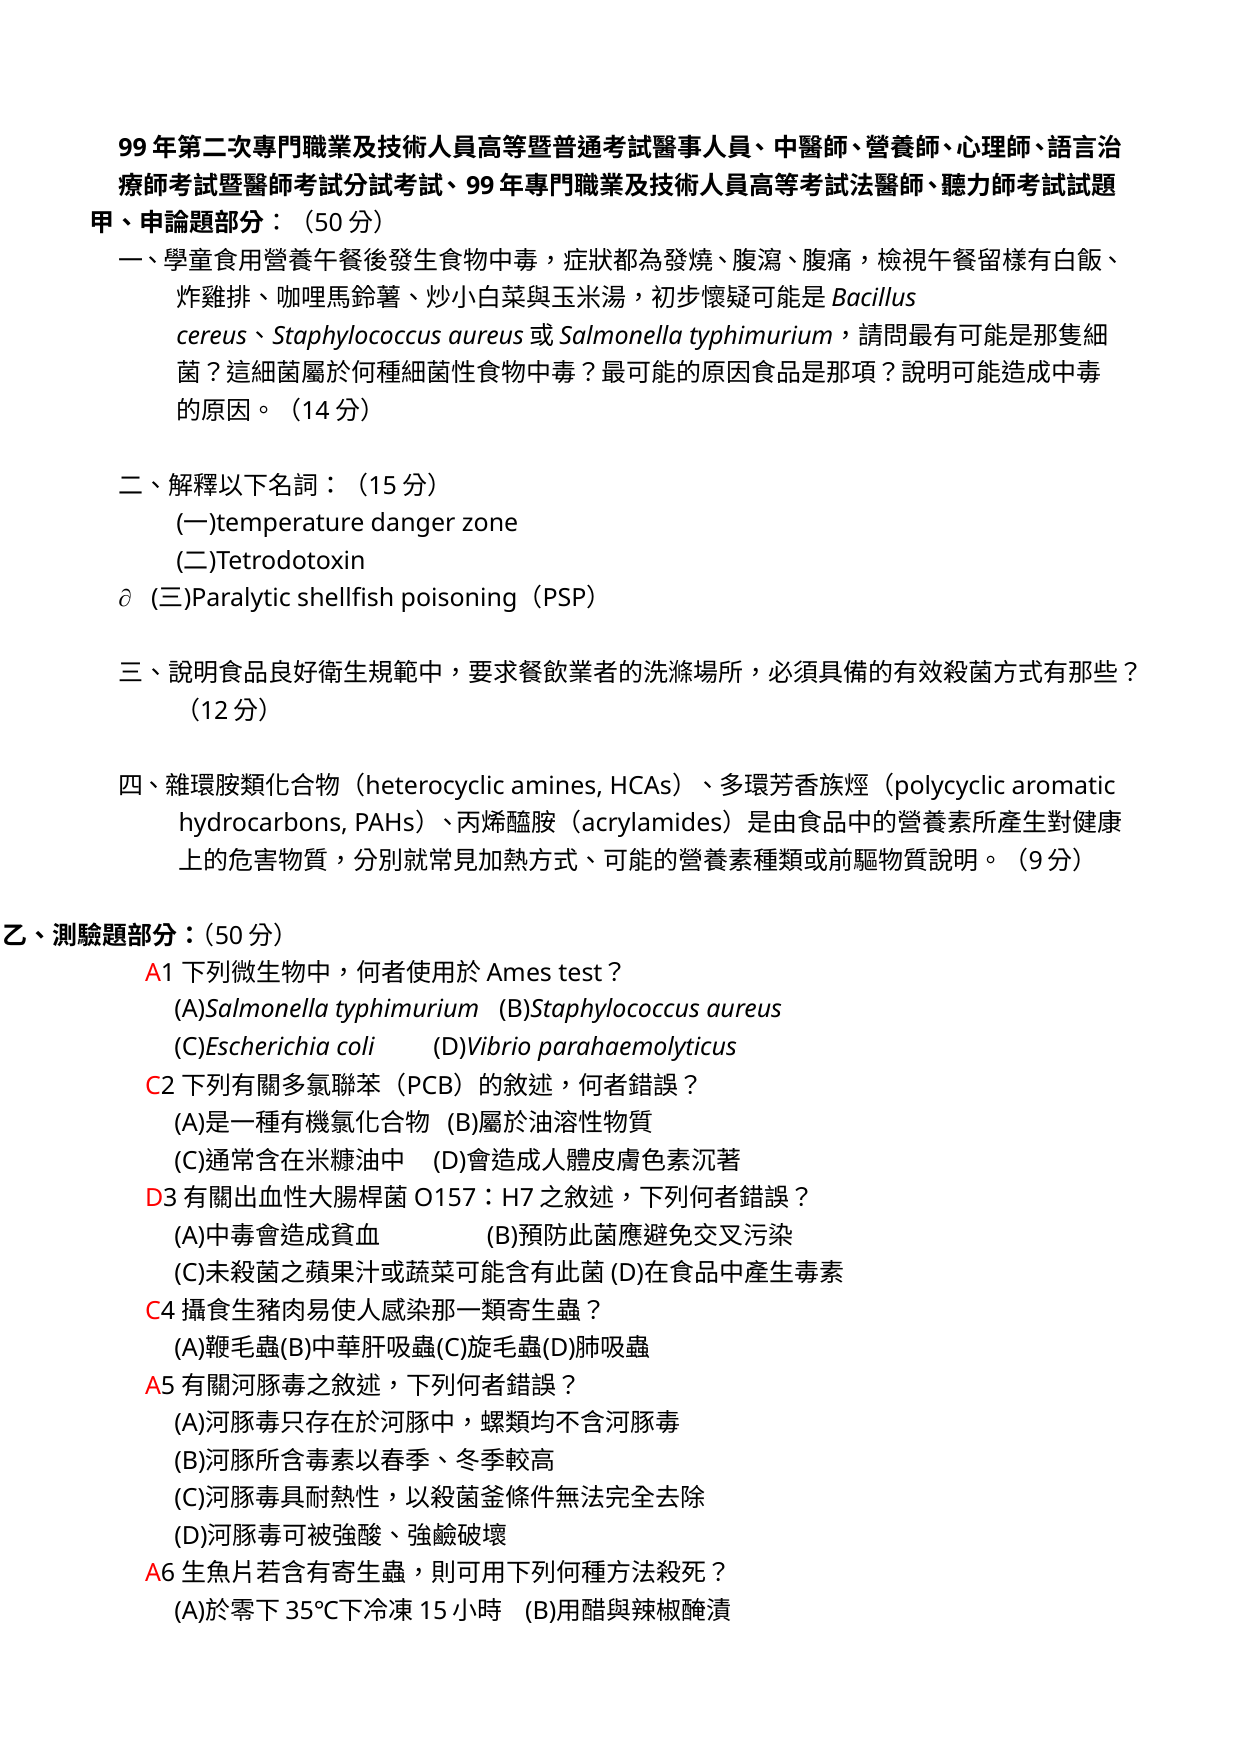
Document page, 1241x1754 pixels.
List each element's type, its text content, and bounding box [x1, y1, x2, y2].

text 乙、 乙、測驗題部分：（50分） [0, 914, 1122, 952]
text (B)河豚所含毒素以春季、冬季較高 [174, 1439, 1122, 1477]
text (A)Salmonella typhimurium (B)Staphylococcus aureus [174, 989, 1122, 1027]
text (C)通常含在米糠油中 (D)會造成人體皮膚色素沉著 [174, 1139, 1122, 1177]
text 一、學童食用營養午餐後發生食物中毒，症狀都為發燒、腹瀉、腹痛，檢視午餐留樣有白飯、炸雞排、咖哩馬鈴薯、炒小白菜與玉米湯，初步懷疑可能是Bacillus cereus、Staphylococcus aureus或Salmonella typhimurium，請問最有可能是那隻細菌？這細菌屬於何種細菌性食物中毒？最可能的原因食品是那項？說明可能造成中毒的原因。（14分） [118, 239, 1122, 427]
text 二、解釋以下名詞：（15分） [118, 464, 1122, 502]
text (A)鞭毛蟲(B)中華肝吸蟲(C)旋毛蟲(D)肺吸蟲 [174, 1327, 1122, 1364]
text A6 生魚片若含有寄生蟲，則可用下列何種方法殺死？ [145, 1552, 1122, 1589]
text (C)河豚毒具耐熱性，以殺菌釜條件無法完全去除 [174, 1477, 1122, 1514]
text 99年第二次專門職業及技術人員高等暨普通考試醫事人員、 中醫師、營養師、心理師、語言治療師考試暨醫師考試分試考試、 99年專門職業及技術人員高等考試法醫師、聽力師考試試題 [118, 127, 1122, 202]
text D3 有關出血性大腸桿菌O157：H7之敘述，下列何者錯誤？ [145, 1177, 1122, 1214]
text (C)Escherichia coli (D)Vibrio parahaemolyticus [174, 1027, 1122, 1064]
text (D)河豚毒可被強酸、強鹼破壞 [174, 1514, 1122, 1552]
text (二)Tetrodotoxin [176, 539, 1122, 577]
text C4 攝食生豬肉易使人感染那一類寄生蟲？ [145, 1289, 1122, 1327]
text (A)於零下35℃下冷凍15小時 (B)用醋與辣椒醃漬 [174, 1589, 1122, 1627]
text C2 下列有關多氯聯苯（PCB）的敘述，何者錯誤？ [145, 1064, 1122, 1102]
text (A)是一種有機氯化合物 (B)屬於油溶性物質 [174, 1102, 1122, 1139]
text A5 有關河豚毒之敘述，下列何者錯誤？ [145, 1364, 1122, 1402]
text 四、雜環胺類化合物（heterocyclic amines, HCAs）、多環芳香族烴（polycyclic aromatic hydrocarbons, PAHs）、丙烯醯胺（acrylamides）是由食品中的營養素所產生對健康上的危害物質，分別就常見加熱方式、可能的營養素種類或前驅物質說明。（9分） [118, 764, 1122, 877]
text  (三)Paralytic shellfish poisoning（PSP） [118, 577, 1122, 614]
text 三、說明食品良好衛生規範中，要求餐飲業者的洗滌場所，必須具備的有效殺菌方式有那些？（12分） [118, 652, 1122, 727]
text 甲、申論題部分：（50分） [63, 202, 1122, 239]
text (一)temperature danger zone [176, 502, 1122, 539]
text (C)未殺菌之蘋果汁或蔬菜可能含有此菌 (D)在食品中產生毒素 [174, 1252, 1122, 1289]
text (A)中毒會造成貧血 (B)預防此菌應避免交叉污染 [174, 1214, 1122, 1252]
text A1 下列微生物中，何者使用於Ames test？ [145, 952, 1122, 989]
text (A)河豚毒只存在於河豚中，螺類均不含河豚毒 [174, 1402, 1122, 1439]
